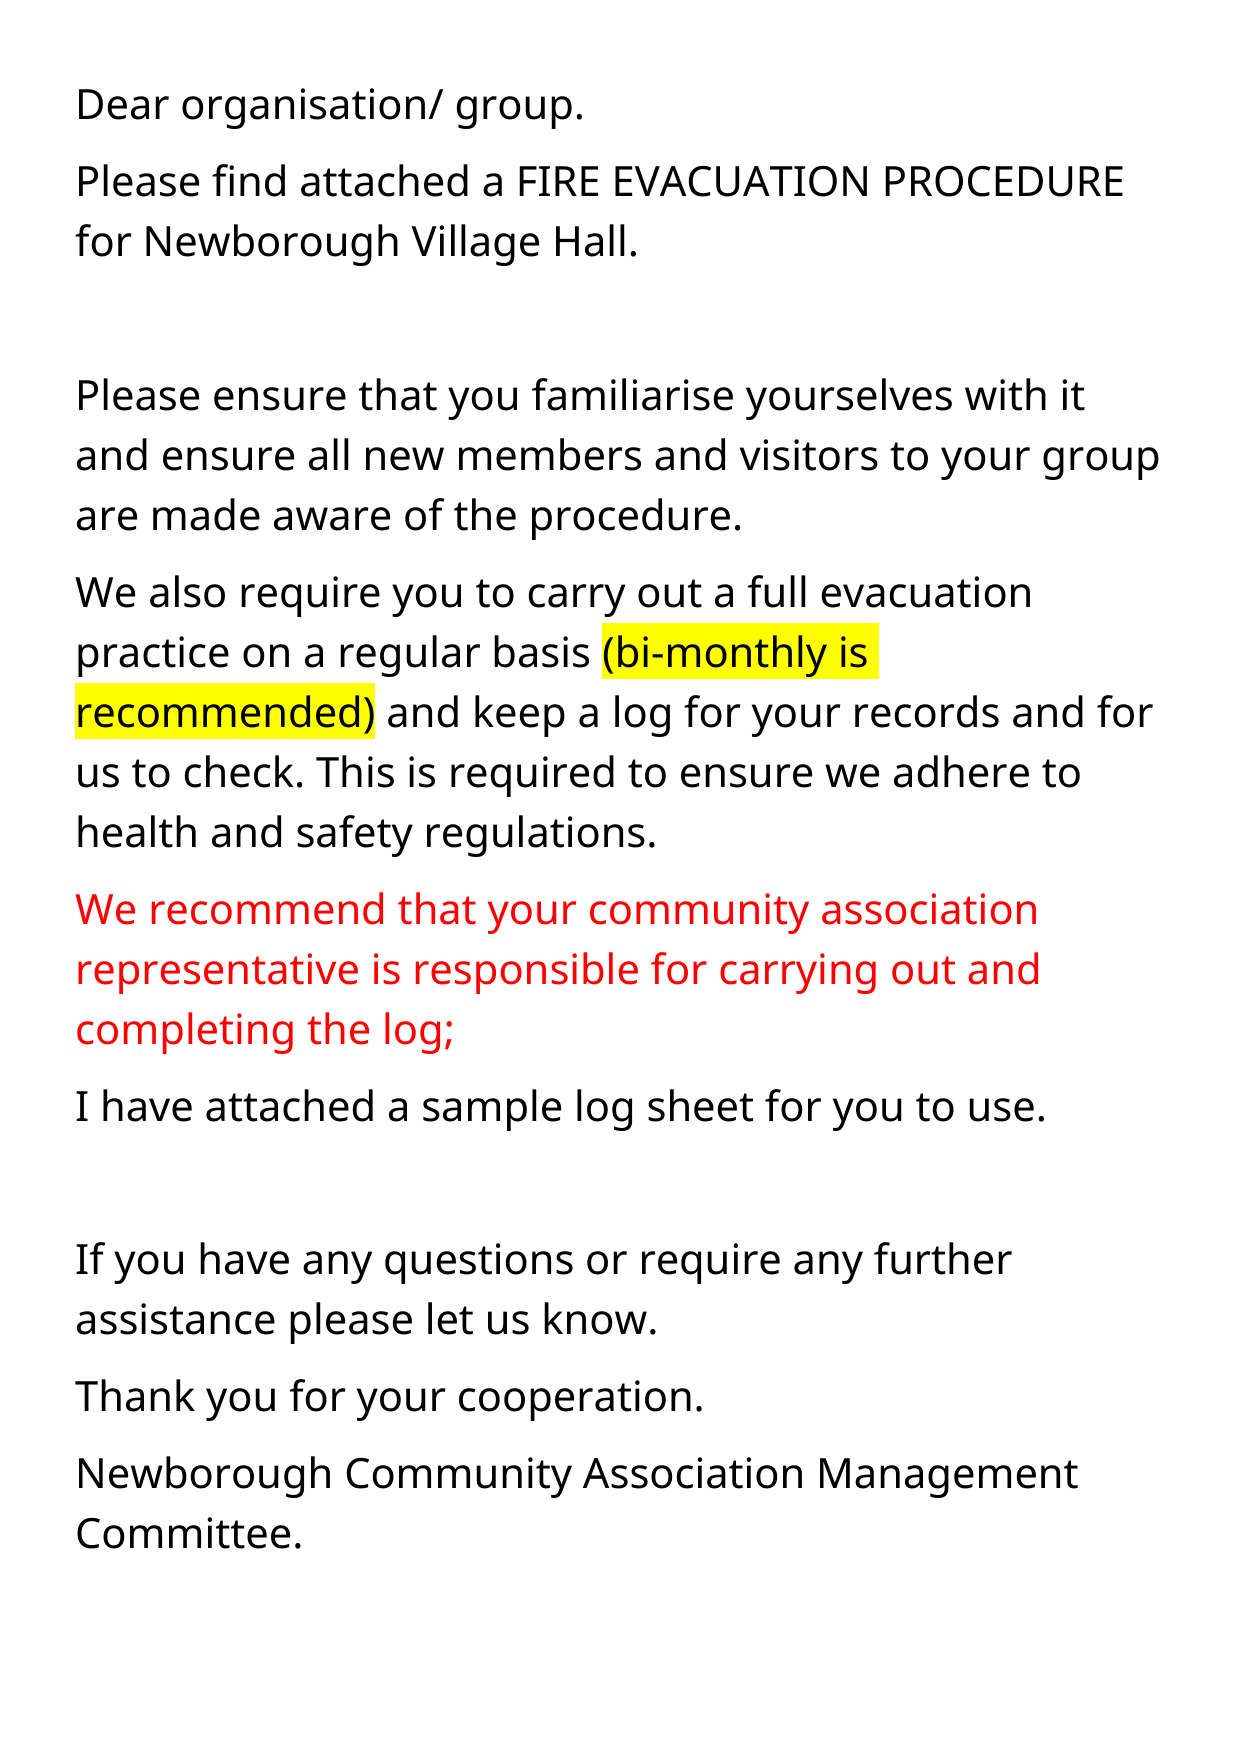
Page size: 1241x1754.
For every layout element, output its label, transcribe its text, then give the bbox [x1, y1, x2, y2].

text Dear organisation/ group. [75, 75, 1165, 132]
text If you have any questions or require any further assistance please let us know. [75, 1230, 1165, 1347]
text I have attached a sample log sheet for you to use. [75, 1077, 1165, 1133]
text Please ensure that you familiarise yourselves with it and ensure all new members and visitors to your group are made aware of the procedure. [75, 365, 1165, 542]
text Newborough Community Association Management Committee. [75, 1444, 1165, 1561]
text We also require you to carry out a full evacuation practice on a regular basis (bi-monthly is recommended) and keep a log for your records and for us to check. This is required to ensure we adhere to health and safety regulations. [75, 562, 1165, 859]
text Thank you for your cooperation. [75, 1367, 1165, 1424]
text We recommend that your community association representative is responsible for carrying out and completing the log; [75, 879, 1165, 1057]
text Please find attached a FIRE EVACUATION PROCEDURE for Newborough Village Hall. [75, 152, 1165, 269]
